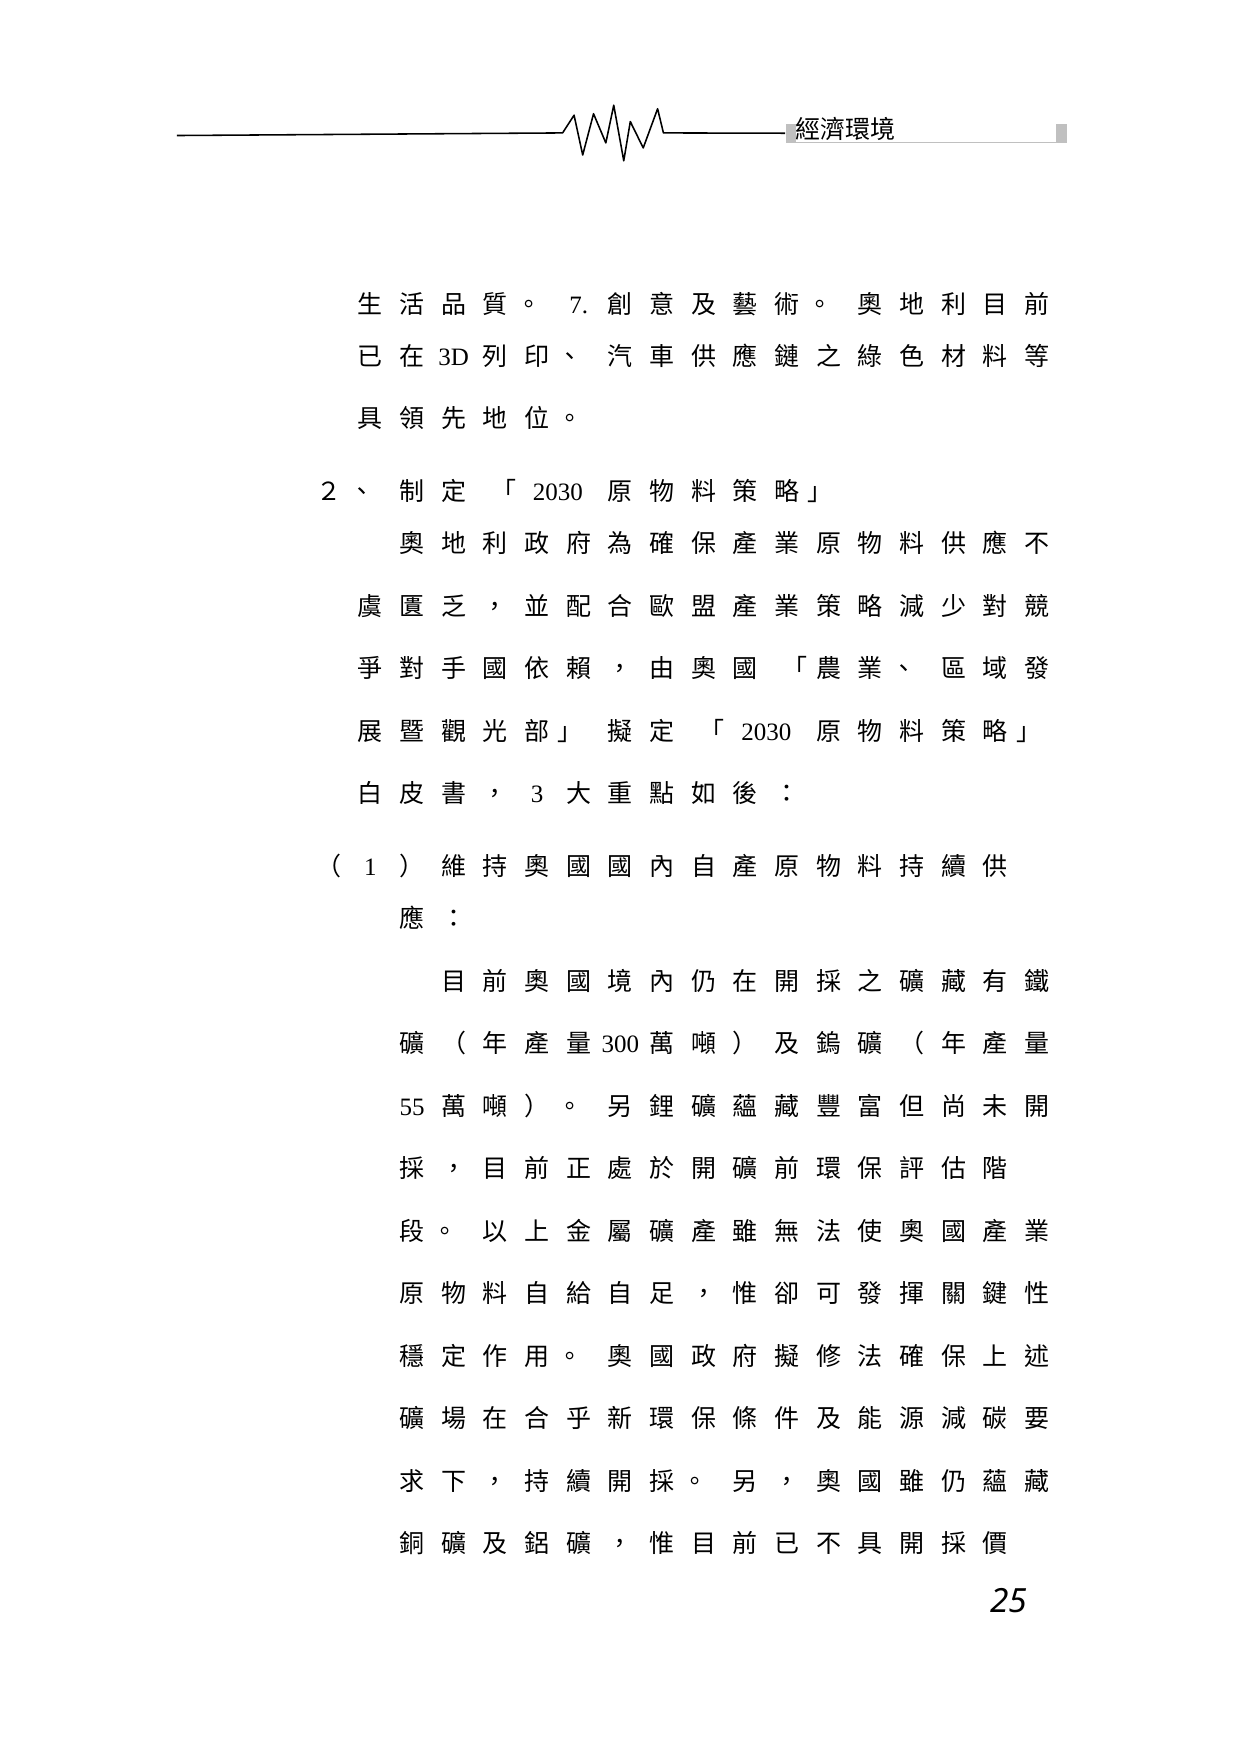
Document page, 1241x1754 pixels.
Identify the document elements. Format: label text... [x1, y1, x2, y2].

text 生活品質。7.創意及藝術。奧地利目前已在3D列印、汽車供應鏈之綠色材料等具領先地位。 [330, 250, 1058, 438]
text 奧地利政府為確保產業原物料供應不虞匱乏，並配合歐盟產業策略減少對競爭對手國依賴，由奧國「農業、區域發展暨觀光部」擬定「2030原物料策略」白皮書，3大重點如後： [330, 500, 1058, 813]
text 目前奧國境內仍在開採之礦藏有鐵礦（年產量300萬噸）及鎢礦（年產量55萬噸）。另鋰礦蘊藏豐富但尚未開採，目前正處於開礦前環保評估階段。以上金屬礦產雖無法使奧國產業原物料自給自足，惟卻可發揮關鍵性穩定作用。奧國政府擬修法確保上述礦場在合乎新環保條件及能源減碳要求下，持續開採。另，奧國雖仍蘊藏銅礦及鋁礦，惟目前已不具開採價 [367, 938, 1058, 1563]
text ２、制定「2030原物料策略」 [281, 438, 1058, 500]
text （1）維持奧國國內自產原物料持續供應： [306, 813, 1058, 938]
